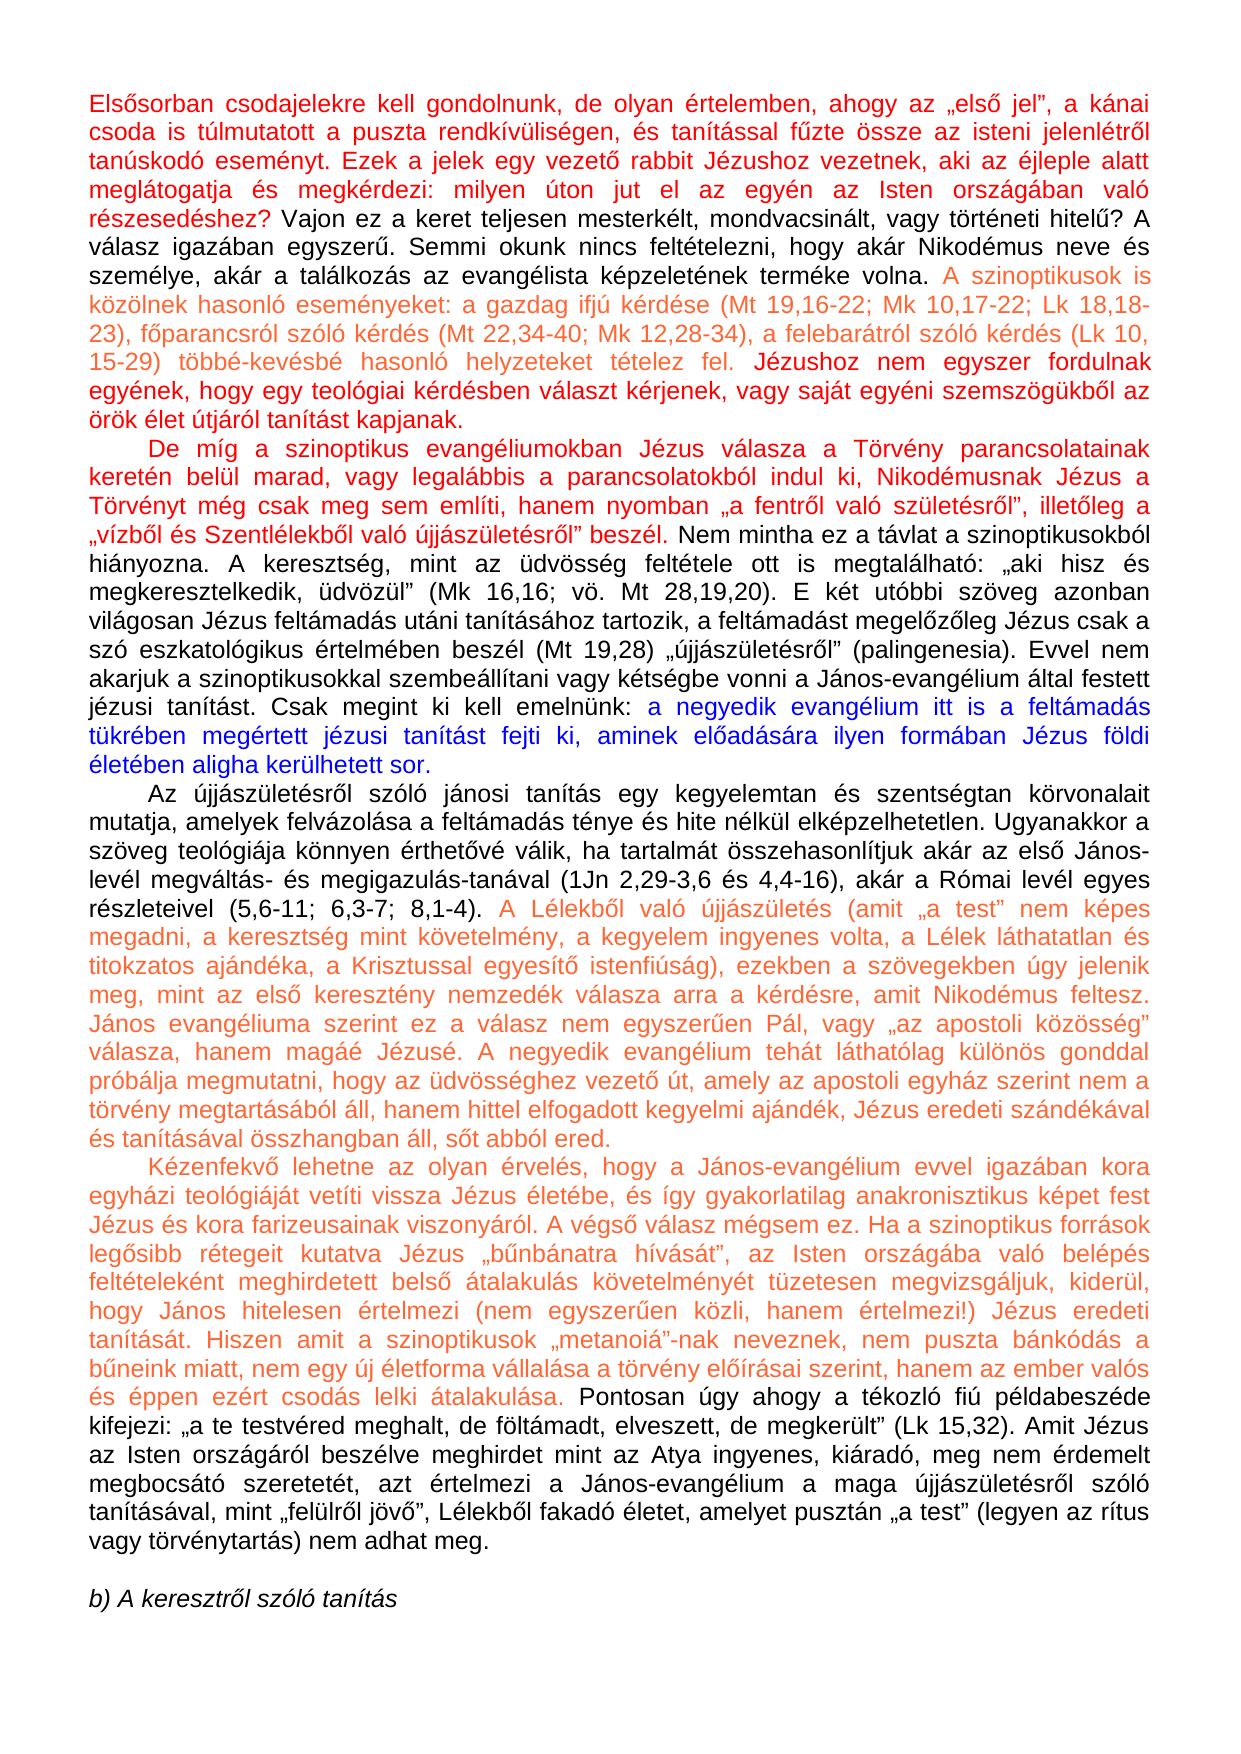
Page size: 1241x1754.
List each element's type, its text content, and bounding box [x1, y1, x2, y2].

text De míg a szinoptikus evangéliumokban Jézus válasza a Törvény parancsolatainak keretén belül marad, vagy legalábbis a parancsolatokból indul ki, Nikodémusnak Jézus a Törvényt még csak meg sem említi, hanem nyomban „a fentről való születésről”, illetőleg a „vízből és Szentlélekből való újjászületésről” beszél. Nem mintha ez a távlat a szinoptikusokból hiányozna. A keresztség, mint az üdvösség feltétele ott is megtalálható: „aki hisz és megkeresztelkedik, üdvözül” (Mk 16,16; vö. Mt 28,19,20). E két utóbbi szöveg azonban világosan Jézus feltámadás utáni tanításához tartozik, a feltámadást megelőzőleg Jézus csak a szó eszkatológikus értelmében beszél (Mt 19,28) „újjászületésről” (palingenesia). Evvel nem akarjuk a szinoptikusokkal szembeállítani vagy kétségbe vonni a János-evangélium által festett jézusi tanítást. Csak megint ki kell emelnünk: a negyedik evangélium itt is a feltámadás tükrében megértett jézusi tanítást fejti ki, aminek előadására ilyen formában Jézus földi életében aligha kerülhetett sor. [88, 433, 1152, 778]
text Kézenfekvő lehetne az olyan érvelés, hogy a János-evangélium evvel igazában kora egyházi teológiáját vetíti vissza Jézus életébe, és így gyakorlatilag anakronisztikus képet fest Jézus és kora farizeusainak viszonyáról. A végső válasz mégsem ez. Ha a szinoptikus források legősibb rétegeit kutatva Jézus „bűnbánatra hívását”, az Isten országába való belépés feltételeként meghirdetett belső átalakulás követelményét tüzetesen megvizsgáljuk, kiderül, hogy János hitelesen értelmezi (nem egyszerűen közli, hanem értelmezi!) Jézus eredeti tanítását. Hiszen amit a szinoptikusok „metanoiá”-nak neveznek, nem puszta bánkódás a bűneink miatt, nem egy új életforma vállalása a törvény előírásai szerint, hanem az ember valós és éppen ezért csodás lelki átalakulása. Pontosan úgy ahogy a tékozló fiú példabeszéde kifejezi: „a te testvéred meghalt, de föltámadt, elveszett, de megkerült” (Lk 15,32). Amit Jézus az Isten országáról beszélve meghirdet mint az Atya ingyenes, kiáradó, meg nem érdemelt megbocsátó szeretetét, azt értelmezi a János-evangélium a maga újjászületésről szóló tanításával, mint „felülről jövő”, Lélekből fakadó életet, amelyet pusztán „a test” (legyen az rítus vagy törvénytartás) nem adhat meg. [88, 1152, 1152, 1555]
text Az újjászületésről szóló jánosi tanítás egy kegyelemtan és szentségtan körvonalait mutatja, amelyek felvázolása a feltámadás ténye és hite nélkül elképzelhetetlen. Ugyanakkor a szöveg teológiája könnyen érthetővé válik, ha tartalmát összehasonlítjuk akár az első János-levél megváltás‑ és megigazulás-tanával (1Jn 2,29-3,6 és 4,4-16), akár a Római levél egyes részleteivel (5,6-11; 6,3-7; 8,1-4). A Lélekből való újjászületés (amit „a test” nem képes megadni, a keresztség mint követelmény, a kegyelem ingyenes volta, a Lélek láthatatlan és titokzatos ajándéka, a Krisztussal egyesítő istenfiúság), ezekben a szövegekben úgy jelenik meg, mint az első keresztény nemzedék válasza arra a kérdésre, amit Nikodémus feltesz. János evangéliuma szerint ez a válasz nem egyszerűen Pál, vagy „az apostoli közösség” válasza, hanem magáé Jézusé. A negyedik evangélium tehát láthatólag különös gonddal próbálja megmutatni, hogy az üdvösséghez vezető út, amely az apostoli egyház szerint nem a törvény megtartásából áll, hanem hittel elfogadott kegyelmi ajándék, Jézus eredeti szándékával és tanításával összhangban áll, sőt abból ered. [88, 778, 1152, 1152]
text b) A keresztről szóló tanítás [88, 1584, 1152, 1613]
text Elsősorban csodajelekre kell gondolnunk, de olyan értelemben, ahogy az „első jel”, a kánai csoda is túlmutatott a puszta rendkívüliségen, és tanítással fűzte össze az isteni jelenlétről tanúskodó eseményt. Ezek a jelek egy vezető rabbit Jézushoz vezetnek, aki az éjleple alatt meglátogatja és megkérdezi: milyen úton jut el az egyén az Isten országában való részesedéshez? Vajon ez a keret teljesen mesterkélt, mondvacsinált, vagy történeti hitelű? A válasz igazában egyszerű. Semmi okunk nincs feltételezni, hogy akár Nikodémus neve és személye, akár a találkozás az evangélista képzeletének terméke volna. A szinoptikusok is közölnek hasonló eseményeket: a gazdag ifjú kérdése (Mt 19,16-22; Mk 10,17-22; Lk 18,18-23), főparancsról szóló kérdés (Mt 22,34-40; Mk 12,28-34), a felebarátról szóló kérdés (Lk 10, 15-29) többé-kevésbé hasonló helyzeteket tételez fel. Jézushoz nem egyszer fordulnak egyének, hogy egy teológiai kérdésben választ kérjenek, vagy saját egyéni szemszögükből az örök élet útjáról tanítást kapjanak. [88, 88, 1152, 433]
